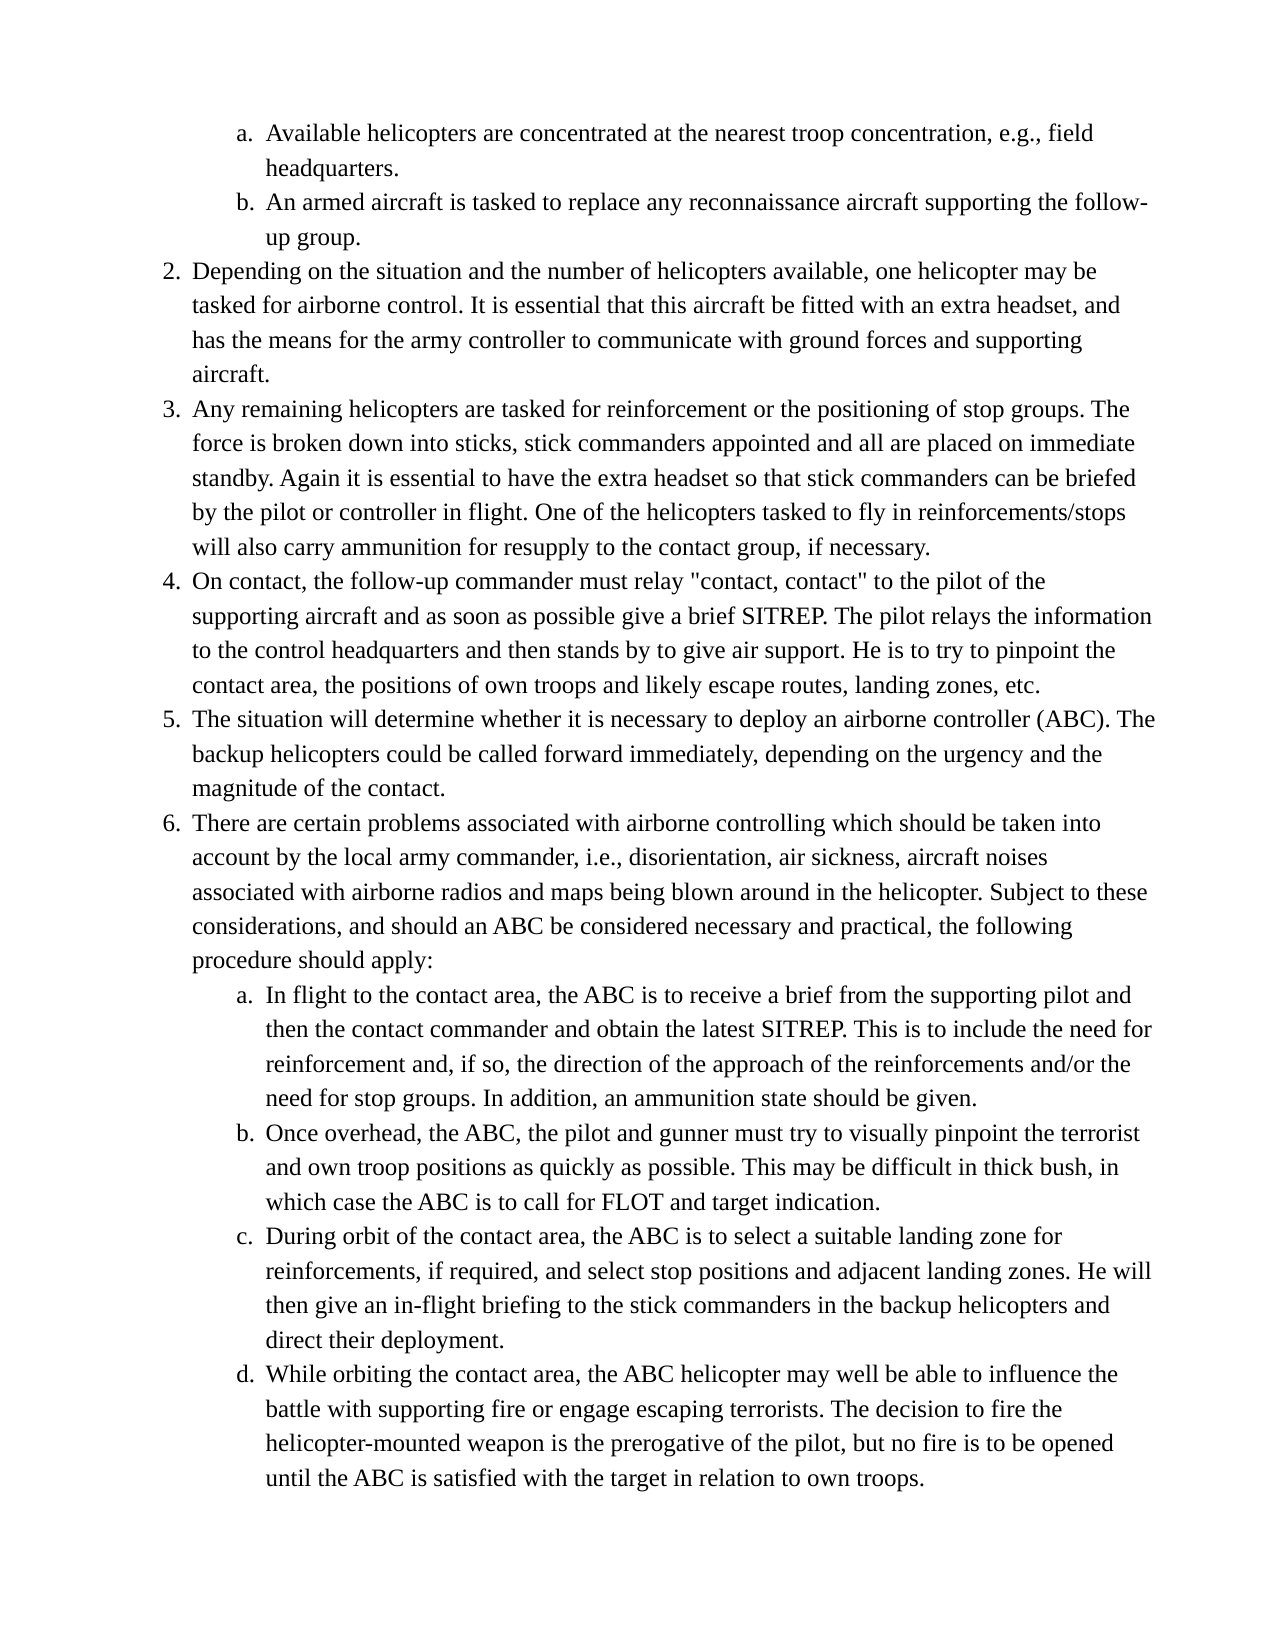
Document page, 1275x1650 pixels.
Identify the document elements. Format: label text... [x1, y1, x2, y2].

list There are certain problems associated with airborne controlling which should be taken into account by the local army commander, i.e., disorientation, air sickness, aircraft noises associated with airborne radios and maps being blown around in the helicopter. Subject to these considerations, and should an ABC be considered necessary and practical, the following procedure should apply: [162, 808, 1157, 974]
list On contact, the follow-up commander must relay "contact, contact" to the pilot of the supporting aircraft and as soon as possible give a brief SITREP. The pilot relays the information to the control headquarters and then stands by to give air support. He is to try to pinpoint the contact area, the positions of own troops and likely escape routes, landing zones, etc. [162, 566, 1157, 698]
list The situation will determine whether it is necessary to deploy an airborne controller (ABC). The backup helicopters could be called forward immediately, depending on the urgency and the magnitude of the contact. [162, 704, 1157, 802]
list Depending on the situation and the number of helicopters available, one helicopter may be tasked for airborne control. It is essential that this aircraft be fitted with an extra headset, and has the means for the army controller to communicate with ground forces and supporting aircraft. [162, 256, 1157, 388]
list Once overhead, the ABC, the pilot and gunner must try to visually pinpoint the terrorist and own troop positions as quickly as possible. This may be difficult in thick bush, in which case the ABC is to call for FLOT and target indication. [236, 1118, 1157, 1216]
list In flight to the contact area, the ABC is to receive a brief from the supporting pilot and then the contact commander and obtain the latest SITREP. This is to include the need for reinforcement and, if so, the direction of the approach of the reinforcements and/or the need for stop groups. In addition, an ammunition state should be given. [236, 980, 1157, 1112]
list Available helicopters are concentrated at the nearest troop concentration, e.g., field headquarters. [236, 118, 1157, 181]
list Any remaining helicopters are tasked for reinforcement or the positioning of stop groups. The force is broken down into sticks, stick commanders appointed and all are placed on immediate standby. Again it is essential to have the extra headset so that stick commanders can be briefed by the pilot or controller in flight. One of the helicopters tasked to fly in reinforcements/stops will also carry ammunition for resupply to the contact group, if necessary. [162, 394, 1157, 561]
list While orbiting the contact area, the ABC helicopter may well be able to influence the battle with supporting fire or engage escaping terrorists. The decision to fire the helicopter-mounted weapon is the prerogative of the pilot, but no fire is to be opened until the ABC is satisfied with the target in relation to own troops. [236, 1359, 1157, 1492]
list An armed aircraft is tasked to replace any reconnaissance aircraft supporting the follow-up group. [236, 187, 1157, 250]
list During orbit of the contact area, the ABC is to select a suitable landing zone for reinforcements, if required, and select stop positions and adjacent landing zones. He will then give an in-flight briefing to the stick commanders in the backup helicopters and direct their deployment. [236, 1221, 1157, 1354]
